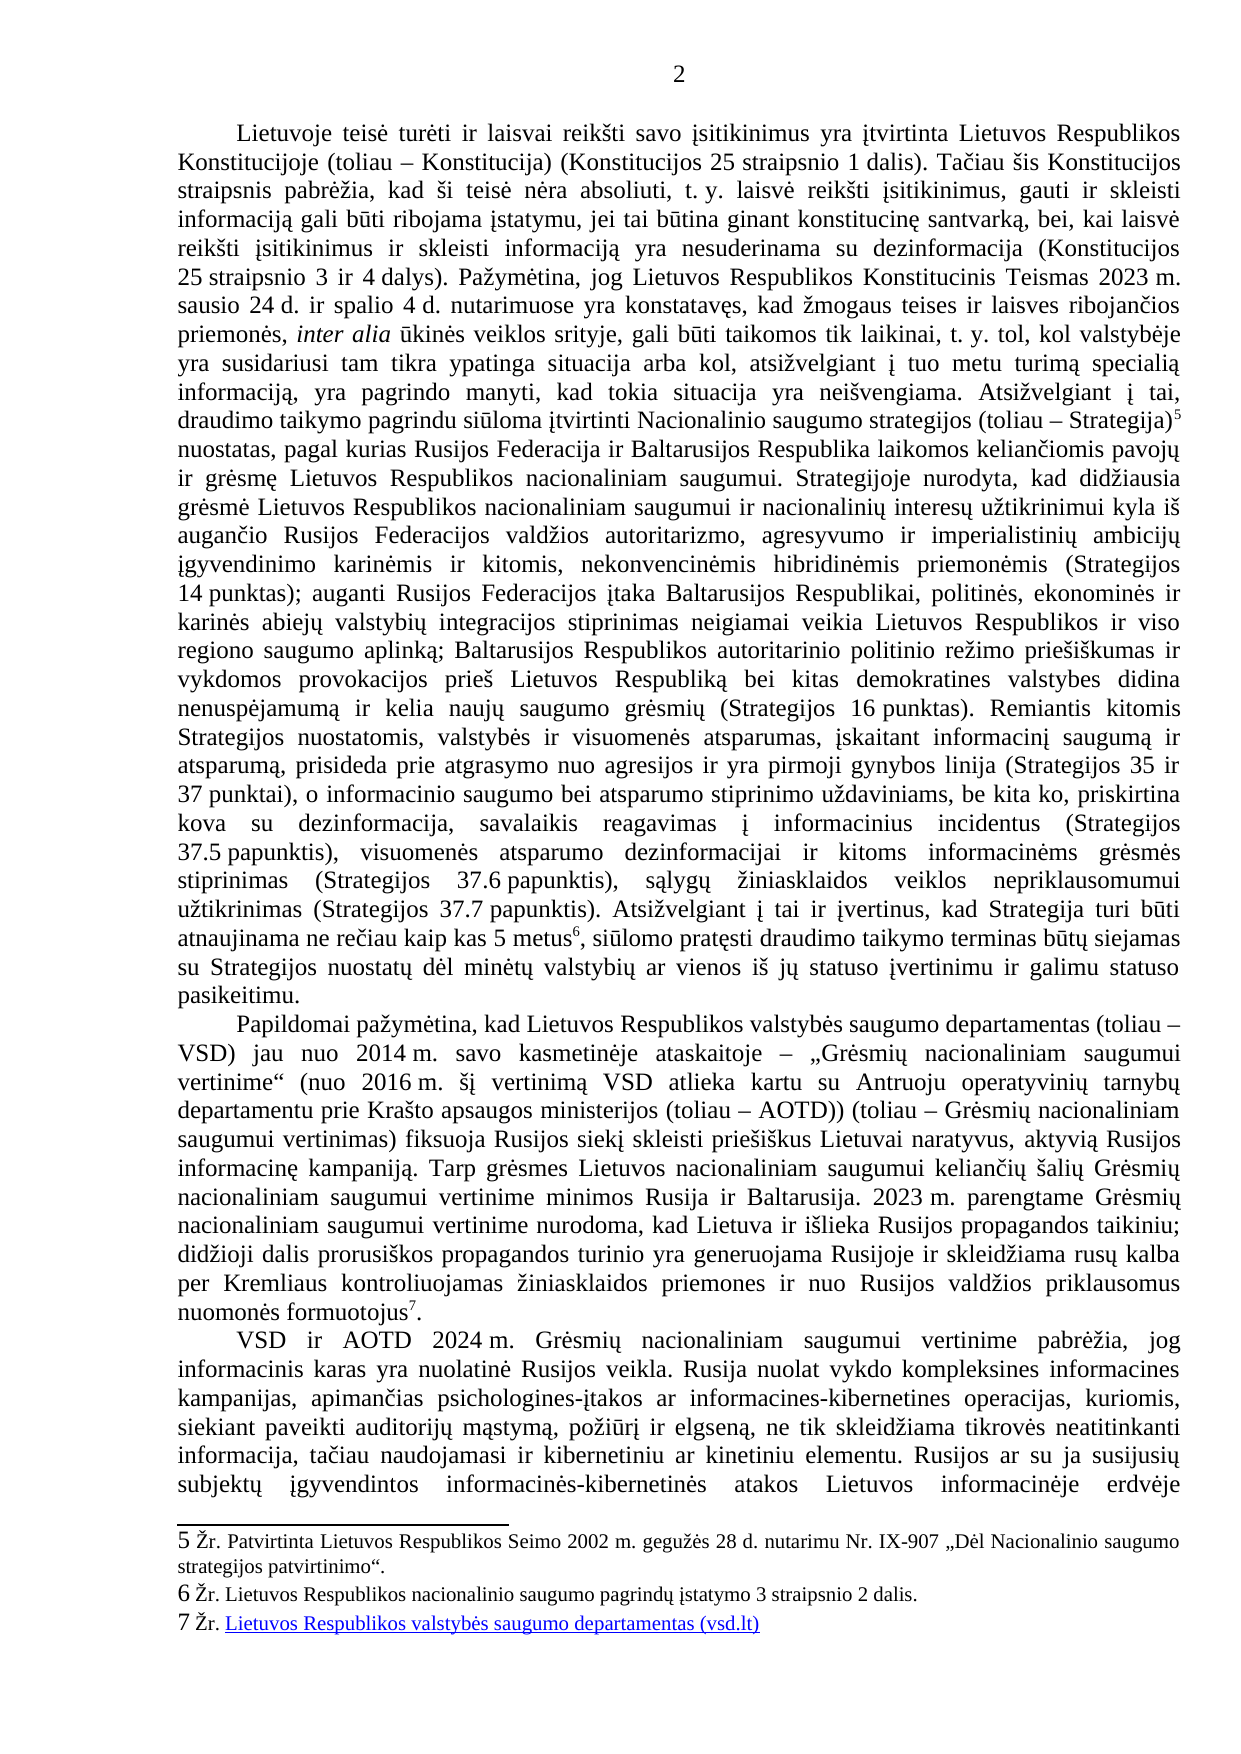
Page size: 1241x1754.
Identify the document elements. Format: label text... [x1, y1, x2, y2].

text Žr. Patvirtinta Lietuvos Respublikos Seimo 2002 m. gegužės 28 d. nutarimu Nr. IX-907 „Dėl Nacionalinio saugumo strategijos patvirtinimo“. [177, 1526, 1181, 1578]
text Papildomai pažymėtina, kad Lietuvos Respublikos valstybės saugumo departamentas (toliau – VSD) jau nuo 2014 m. savo kasmetinėje ataskaitoje – „Grėsmių nacionaliniam saugumui vertinime“ (nuo 2016 m. šį vertinimą VSD atlieka kartu su Antruoju operatyvinių tarnybų departamentu prie Krašto apsaugos ministerijos (toliau – AOTD)) (toliau – Grėsmių nacionaliniam saugumui vertinimas) fiksuoja Rusijos siekį skleisti priešiškus Lietuvai naratyvus, aktyvią Rusijos informacinę kampaniją. Tarp grėsmes Lietuvos nacionaliniam saugumui keliančių šalių Grėsmių nacionaliniam saugumui vertinime minimos Rusija ir Baltarusija. 2023 m. parengtame Grėsmių nacionaliniam saugumui vertinime nurodoma, kad Lietuva ir išlieka Rusijos propagandos taikiniu; didžioji dalis prorusiškos propagandos turinio yra generuojama Rusijoje ir skleidžiama rusų kalba per Kremliaus kontroliuojamas žiniasklaidos priemones ir nuo Rusijos valdžios priklausomus nuomonės formuotojus. [177, 1009, 1181, 1326]
text Žr. Lietuvos Respublikos valstybės saugumo departamentas (vsd.lt) [177, 1607, 1181, 1636]
text Žr. Lietuvos Respublikos nacionalinio saugumo pagrindų įstatymo 3 straipsnio 2 dalis. [177, 1578, 1181, 1607]
text Lietuvoje teisė turėti ir laisvai reikšti savo įsitikinimus yra įtvirtinta Lietuvos Respublikos Konstitucijoje (toliau – Konstitucija) (Konstitucijos 25 straipsnio 1 dalis). Tačiau šis Konstitucijos straipsnis pabrėžia, kad ši teisė nėra absoliuti, t. y. laisvė reikšti įsitikinimus, gauti ir skleisti informaciją gali būti ribojama įstatymu, jei tai būtina ginant konstitucinę santvarką, bei, kai laisvė reikšti įsitikinimus ir skleisti informaciją yra nesuderinama su dezinformacija (Konstitucijos 25 straipsnio 3 ir 4 dalys). Pažymėtina, jog Lietuvos Respublikos Konstitucinis Teismas 2023 m. sausio 24 d. ir spalio 4 d. nutarimuose yra konstatavęs, kad žmogaus teises ir laisves ribojančios priemonės, inter alia ūkinės veiklos srityje, gali būti taikomos tik laikinai, t. y. tol, kol valstybėje yra susidariusi tam tikra ypatinga situacija arba kol, atsižvelgiant į tuo metu turimą specialią informaciją, yra pagrindo manyti, kad tokia situacija yra neišvengiama. Atsižvelgiant į tai, draudimo taikymo pagrindu siūloma įtvirtinti Nacionalinio saugumo strategijos (toliau – Strategija) nuostatas, pagal kurias Rusijos Federacija ir Baltarusijos Respublika laikomos keliančiomis pavojų ir grėsmę Lietuvos Respublikos nacionaliniam saugumui. Strategijoje nurodyta, kad didžiausia grėsmė Lietuvos Respublikos nacionaliniam saugumui ir nacionalinių interesų užtikrinimui kyla iš augančio Rusijos Federacijos valdžios autoritarizmo, agresyvumo ir imperialistinių ambicijų įgyvendinimo karinėmis ir kitomis, nekonvencinėmis hibridinėmis priemonėmis (Strategijos 14 punktas); auganti Rusijos Federacijos įtaka Baltarusijos Respublikai, politinės, ekonominės ir karinės abiejų valstybių integracijos stiprinimas neigiamai veikia Lietuvos Respublikos ir viso regiono saugumo aplinką; Baltarusijos Respublikos autoritarinio politinio režimo priešiškumas ir vykdomos provokacijos prieš Lietuvos Respubliką bei kitas demokratines valstybes didina nenuspėjamumą ir kelia naujų saugumo grėsmių (Strategijos 16 punktas). Remiantis kitomis Strategijos nuostatomis, valstybės ir visuomenės atsparumas, įskaitant informacinį saugumą ir atsparumą, prisideda prie atgrasymo nuo agresijos ir yra pirmoji gynybos linija (Strategijos 35 ir 37 punktai), o informacinio saugumo bei atsparumo stiprinimo uždaviniams, be kita ko, priskirtina kova su dezinformacija, savalaikis reagavimas į informacinius incidentus (Strategijos 37.5 papunktis), visuomenės atsparumo dezinformacijai ir kitoms informacinėms grėsmės stiprinimas (Strategijos 37.6 papunktis), sąlygų žiniasklaidos veiklos nepriklausomumui užtikrinimas (Strategijos 37.7 papunktis). Atsižvelgiant į tai ir įvertinus, kad Strategija turi būti atnaujinama ne rečiau kaip kas 5 metus, siūlomo pratęsti draudimo taikymo terminas būtų siejamas su Strategijos nuostatų dėl minėtų valstybių ar vienos iš jų statuso įvertinimu ir galimu statuso pasikeitimu. [177, 118, 1181, 1009]
text VSD ir AOTD 2024 m. Grėsmių nacionaliniam saugumui vertinime pabrėžia, jog informacinis karas yra nuolatinė Rusijos veikla. Rusija nuolat vykdo kompleksines informacines kampanijas, apimančias psichologines-įtakos ar informacines-kibernetines operacijas, kuriomis, siekiant paveikti auditorijų mąstymą, požiūrį ir elgseną, ne tik skleidžiama tikrovės neatitinkanti informacija, tačiau naudojamasi ir kibernetiniu ar kinetiniu elementu. Rusijos ar su ja susijusių subjektų įgyvendintos informacinės-kibernetinės atakos Lietuvos informacinėje erdvėje [177, 1326, 1181, 1498]
